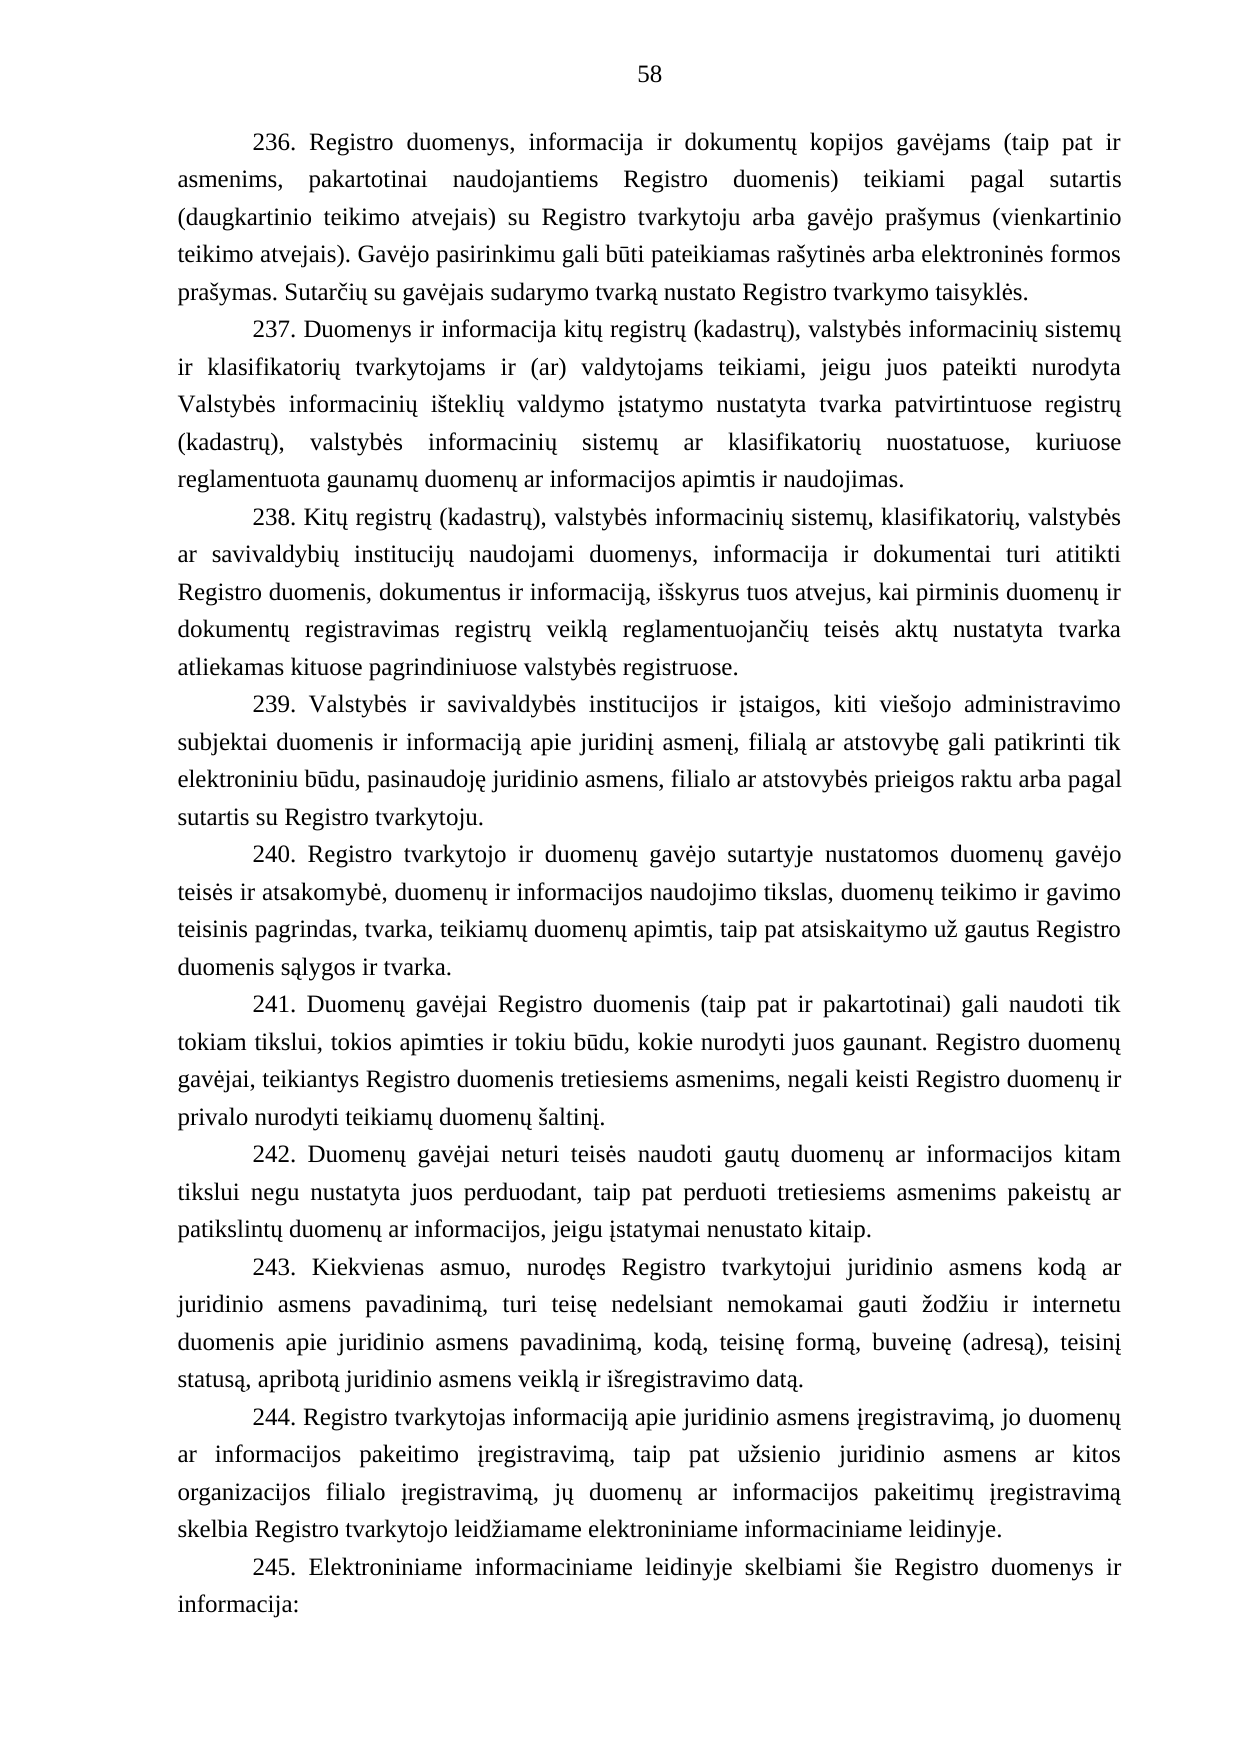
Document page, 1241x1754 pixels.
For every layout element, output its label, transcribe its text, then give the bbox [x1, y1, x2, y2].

text 240. Registro tvarkytojo ir duomenų gavėjo sutartyje nustatomos duomenų gavėjo teisės ir atsakomybė, duomenų ir informacijos naudojimo tikslas, duomenų teikimo ir gavimo teisinis pagrindas, tvarka, teikiamų duomenų apimtis, taip pat atsiskaitymo už gautus Registro duomenis sąlygos ir tvarka. [177, 831, 1122, 981]
text 237. Duomenys ir informacija kitų registrų (kadastrų), valstybės informacinių sistemų ir klasifikatorių tvarkytojams ir (ar) valdytojams teikiami, jeigu juos pateikti nurodyta Valstybės informacinių išteklių valdymo įstatymo nustatyta tvarka patvirtintuose registrų (kadastrų), valstybės informacinių sistemų ar klasifikatorių nuostatuose, kuriuose reglamentuota gaunamų duomenų ar informacijos apimtis ir naudojimas. [177, 306, 1122, 493]
text 236. Registro duomenys, informacija ir dokumentų kopijos gavėjams (taip pat ir asmenims, pakartotinai naudojantiems Registro duomenis) teikiami pagal sutartis (daugkartinio teikimo atvejais) su Registro tvarkytoju arba gavėjo prašymus (vienkartinio teikimo atvejais). Gavėjo pasirinkimu gali būti pateikiamas rašytinės arba elektroninės formos prašymas. Sutarčių su gavėjais sudarymo tvarką nustato Registro tvarkymo taisyklės. [177, 118, 1122, 306]
text 244. Registro tvarkytojas informaciją apie juridinio asmens įregistravimą, jo duomenų ar informacijos pakeitimo įregistravimą, taip pat užsienio juridinio asmens ar kitos organizacijos filialo įregistravimą, jų duomenų ar informacijos pakeitimų įregistravimą skelbia Registro tvarkytojo leidžiamame elektroniniame informaciniame leidinyje. [177, 1393, 1122, 1543]
text 238. Kitų registrų (kadastrų), valstybės informacinių sistemų, klasifikatorių, valstybės ar savivaldybių institucijų naudojami duomenys, informacija ir dokumentai turi atitikti Registro duomenis, dokumentus ir informaciją, išskyrus tuos atvejus, kai pirminis duomenų ir dokumentų registravimas registrų veiklą reglamentuojančių teisės aktų nustatyta tvarka atliekamas kituose pagrindiniuose valstybės registruose. [177, 493, 1122, 681]
text 242. Duomenų gavėjai neturi teisės naudoti gautų duomenų ar informacijos kitam tikslui negu nustatyta juos perduodant, taip pat perduoti tretiesiems asmenims pakeistų ar patikslintų duomenų ar informacijos, jeigu įstatymai nenustato kitaip. [177, 1131, 1122, 1243]
text 245. Elektroniniame informaciniame leidinyje skelbiami šie Registro duomenys ir informacija: [177, 1543, 1122, 1618]
text 239. Valstybės ir savivaldybės institucijos ir įstaigos, kiti viešojo administravimo subjektai duomenis ir informaciją apie juridinį asmenį, filialą ar atstovybę gali patikrinti tik elektroniniu būdu, pasinaudoję juridinio asmens, filialo ar atstovybės prieigos raktu arba pagal sutartis su Registro tvarkytoju. [177, 681, 1122, 831]
text 243. Kiekvienas asmuo, nurodęs Registro tvarkytojui juridinio asmens kodą ar juridinio asmens pavadinimą, turi teisę nedelsiant nemokamai gauti žodžiu ir internetu duomenis apie juridinio asmens pavadinimą, kodą, teisinę formą, buveinę (adresą), teisinį statusą, apribotą juridinio asmens veiklą ir išregistravimo datą. [177, 1243, 1122, 1393]
text 241. Duomenų gavėjai Registro duomenis (taip pat ir pakartotinai) gali naudoti tik tokiam tikslui, tokios apimties ir tokiu būdu, kokie nurodyti juos gaunant. Registro duomenų gavėjai, teikiantys Registro duomenis tretiesiems asmenims, negali keisti Registro duomenų ir privalo nurodyti teikiamų duomenų šaltinį. [177, 981, 1122, 1131]
